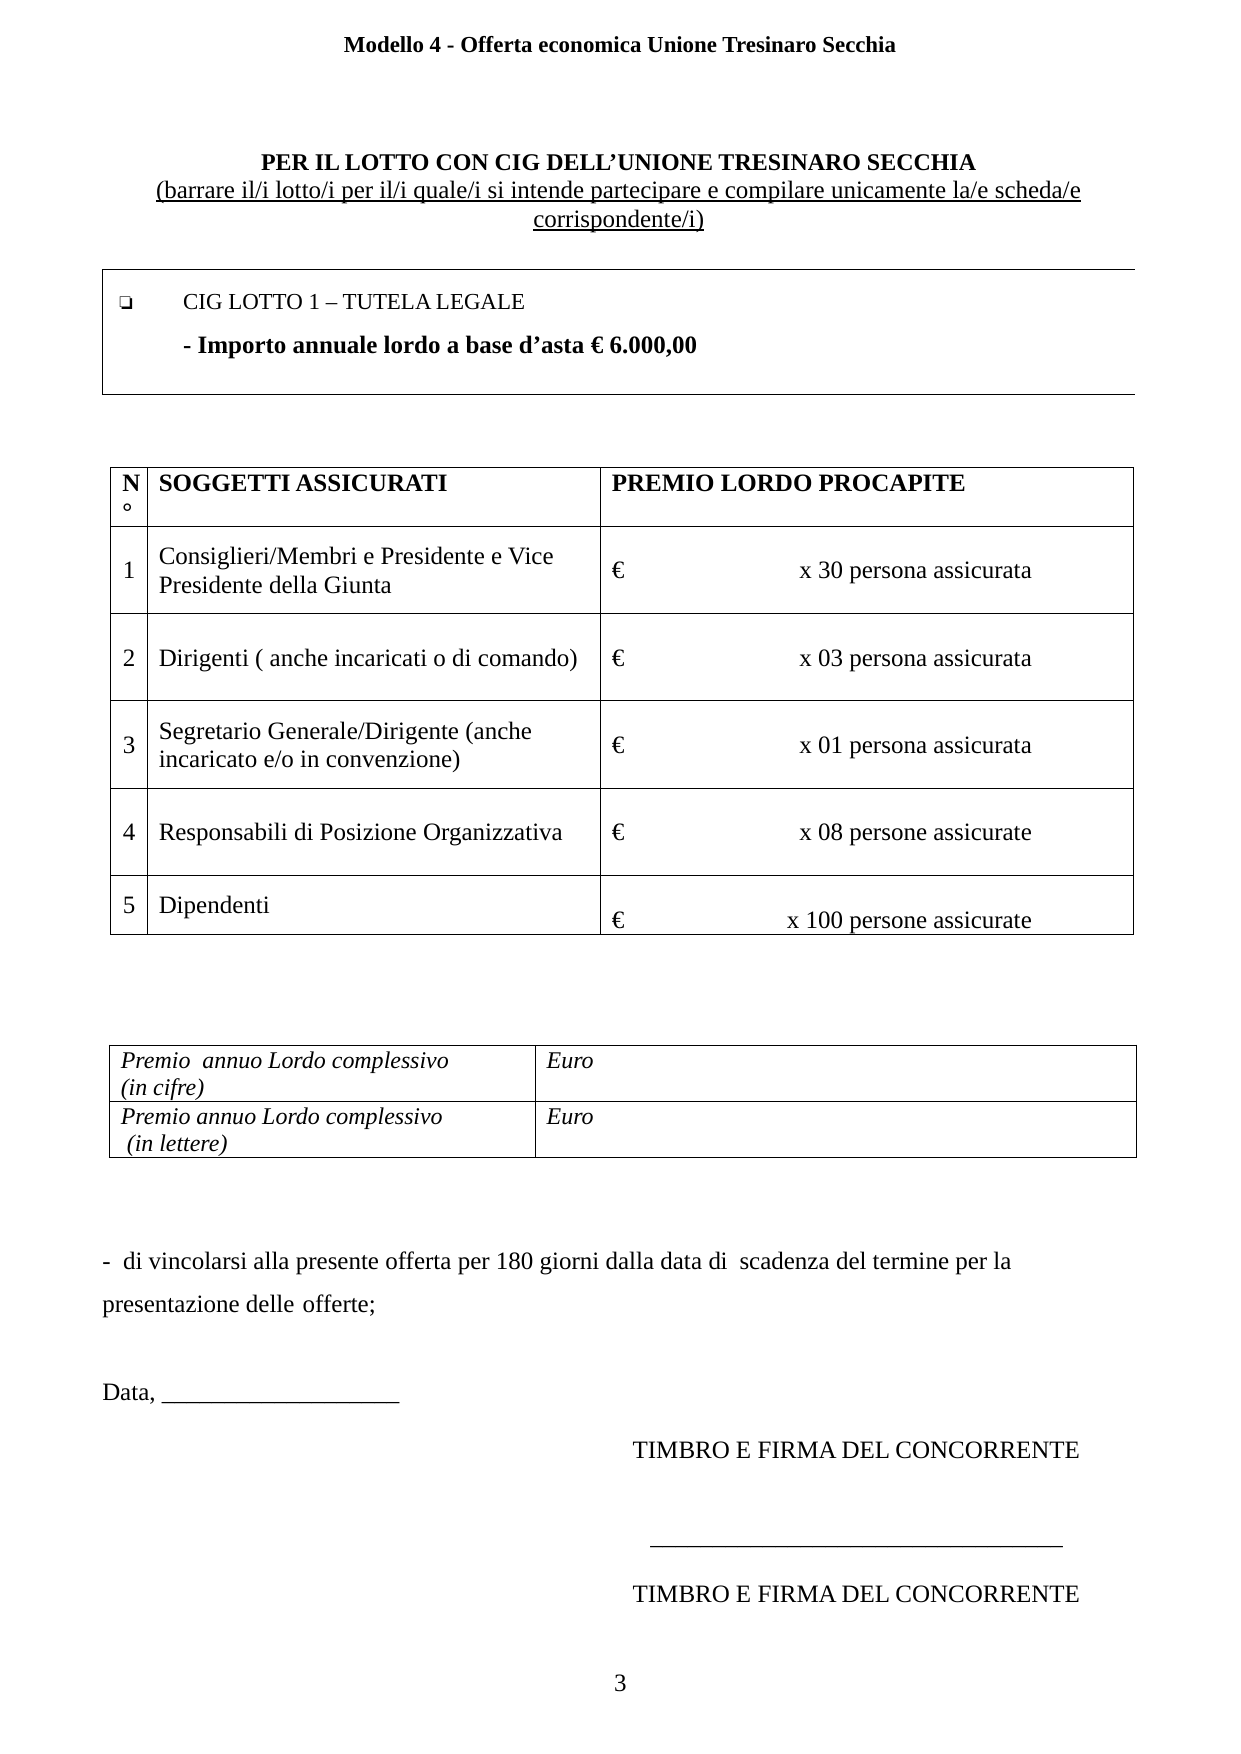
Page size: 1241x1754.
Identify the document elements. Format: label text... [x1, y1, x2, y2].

table_cell € x 08 persone assicurate [601, 789, 1133, 875]
table_cell € x 01 persona assicurata [601, 701, 1133, 788]
table_cell € x 100 persone assicurate [601, 876, 1133, 933]
table_cell Responsabili di Posizione Organizzativa [148, 789, 600, 875]
list - di vincolarsi alla presente offerta per 180 giorni dalla data di scadenza del termine per la presentazione delle offerte; [102, 1246, 1127, 1318]
table_cell Euro [536, 1102, 1136, 1157]
table_cell Premio annuo Lordo complessivo (in lettere) [110, 1102, 535, 1157]
text (barrare il/i lotto/i per il/i quale/i si intende partecipare e compilare unicamente la/e scheda/e corrispondente/i) [114, 175, 1122, 233]
table_cell 5 [111, 876, 147, 933]
table_header SOGGETTI ASSICURATI [148, 468, 600, 526]
text PER IL LOTTO CON CIG DELL’UNIONE TRESINARO SECCHIA [114, 148, 1122, 175]
table_header CIG LOTTO 1 – TUTELA LEGALE - Importo annuale lordo a base d’asta € 6.000,00 [103, 270, 1135, 394]
table_cell € x 03 persona assicurata [601, 614, 1133, 700]
text TIMBRO E FIRMA DEL CONCORRENTE [574, 1579, 1138, 1608]
table_header Premio annuo Lordo complessivo (in cifre) [110, 1046, 535, 1101]
table_cell 1 [111, 527, 147, 613]
table_cell Segretario Generale/Dirigente (anche incaricato e/o in convenzione) [148, 701, 600, 788]
table_header PREMIO LORDO PROCAPITE [601, 468, 1133, 526]
text TIMBRO E FIRMA DEL CONCORRENTE [574, 1435, 1138, 1464]
text _________________________________ [574, 1521, 1138, 1550]
text Data, ___________________ [102, 1377, 1138, 1406]
table_cell 3 [111, 701, 147, 788]
table_cell Dirigenti ( anche incaricati o di comando) [148, 614, 600, 700]
table_cell Consiglieri/Membri e Presidente e Vice Presidente della Giunta [148, 527, 600, 613]
table_cell 4 [111, 789, 147, 875]
table_cell € x 30 persona assicurata [601, 527, 1133, 613]
table_header N° [111, 468, 147, 526]
table_header Euro [536, 1046, 1136, 1101]
table_cell Dipendenti [148, 876, 600, 933]
table_cell 2 [111, 614, 147, 700]
